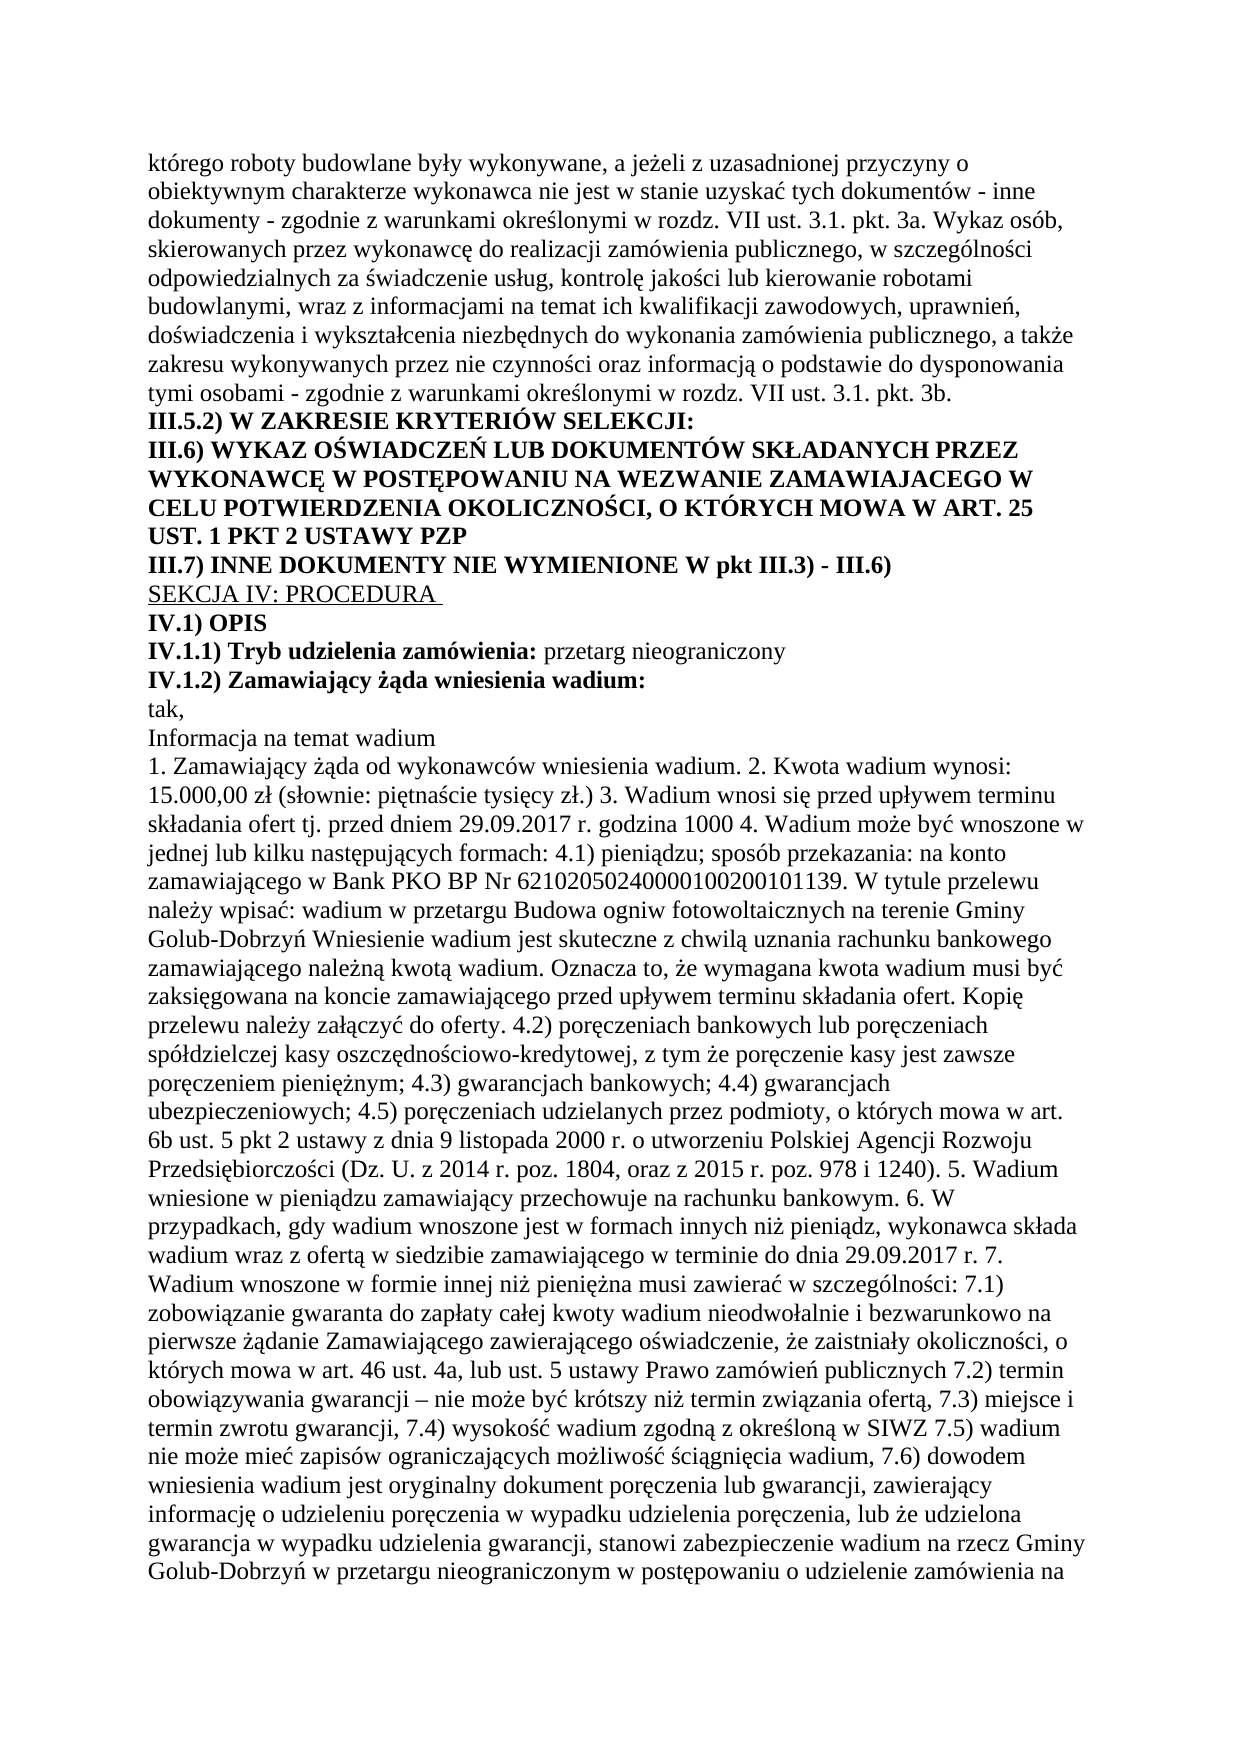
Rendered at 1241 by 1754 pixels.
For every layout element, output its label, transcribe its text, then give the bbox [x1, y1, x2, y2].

text IV.1) OPIS IV.1.1) Tryb udzielenia zamówienia: przetarg nieograniczony IV.1.2) Zamawiający żąda wniesienia wadium: [148, 608, 1093, 694]
text SEKCJA IV: PROCEDURA [148, 579, 1093, 608]
text którego roboty budowlane były wykonywane, a jeżeli z uzasadnionej przyczyny o obiektywnym charakterze wykonawca nie jest w stanie uzyskać tych dokumentów - inne dokumenty - zgodnie z warunkami określonymi w rozdz. VII ust. 3.1. pkt. 3a. Wykaz osób, skierowanych przez wykonawcę do realizacji zamówienia publicznego, w szczególności odpowiedzialnych za świadczenie usług, kontrolę jakości lub kierowanie robotami budowlanymi, wraz z informacjami na temat ich kwalifikacji zawodowych, uprawnień, doświadczenia i wykształcenia niezbędnych do wykonania zamówienia publicznego, a także zakresu wykonywanych przez nie czynności oraz informacją o podstawie do dysponowania tymi osobami - zgodnie z warunkami określonymi w rozdz. VII ust. 3.1. pkt. 3b. III.5.2) W ZAKRESIE KRYTERIÓW SELEKCJI: [148, 148, 1093, 435]
text III.7) INNE DOKUMENTY NIE WYMIENIONE W pkt III.3) - III.6) [148, 550, 1093, 579]
text III.6) WYKAZ OŚWIADCZEŃ LUB DOKUMENTÓW SKŁADANYCH PRZEZ WYKONAWCĘ W POSTĘPOWANIU NA WEZWANIE ZAMAWIAJACEGO W CELU POTWIERDZENIA OKOLICZNOŚCI, O KTÓRYCH MOWA W ART. 25 UST. 1 PKT 2 USTAWY PZP [148, 435, 1093, 550]
text tak, Informacja na temat wadium 1. Zamawiający żąda od wykonawców wniesienia wadium. 2. Kwota wadium wynosi: 15.000,00 zł (słownie: piętnaście tysięcy zł.) 3. Wadium wnosi się przed upływem terminu składania ofert tj. przed dniem 29.09.2017 r. godzina 1000 4. Wadium może być wnoszone w jednej lub kilku następujących formach: 4.1) pieniądzu; sposób przekazania: na konto zamawiającego w Bank PKO BP Nr 62102050240000100200101139. W tytule przelewu należy wpisać: wadium w przetargu Budowa ogniw fotowoltaicznych na terenie Gminy Golub-Dobrzyń Wniesienie wadium jest skuteczne z chwilą uznania rachunku bankowego zamawiającego należną kwotą wadium. Oznacza to, że wymagana kwota wadium musi być zaksięgowana na koncie zamawiającego przed upływem terminu składania ofert. Kopię przelewu należy załączyć do oferty. 4.2) poręczeniach bankowych lub poręczeniach spółdzielczej kasy oszczędnościowo-kredytowej, z tym że poręczenie kasy jest zawsze poręczeniem pieniężnym; 4.3) gwarancjach bankowych; 4.4) gwarancjach ubezpieczeniowych; 4.5) poręczeniach udzielanych przez podmioty, o których mowa w art. 6b ust. 5 pkt 2 ustawy z dnia 9 listopada 2000 r. o utworzeniu Polskiej Agencji Rozwoju Przedsiębiorczości (Dz. U. z 2014 r. poz. 1804, oraz z 2015 r. poz. 978 i 1240). 5. Wadium wniesione w pieniądzu zamawiający przechowuje na rachunku bankowym. 6. W przypadkach, gdy wadium wnoszone jest w formach innych niż pieniądz, wykonawca składa wadium wraz z ofertą w siedzibie zamawiającego w terminie do dnia 29.09.2017 r. 7. Wadium wnoszone w formie innej niż pieniężna musi zawierać w szczególności: 7.1) zobowiązanie gwaranta do zapłaty całej kwoty wadium nieodwołalnie i bezwarunkowo na pierwsze żądanie Zamawiającego zawierającego oświadczenie, że zaistniały okoliczności, o których mowa w art. 46 ust. 4a, lub ust. 5 ustawy Prawo zamówień publicznych 7.2) termin obowiązywania gwarancji – nie może być krótszy niż termin związania ofertą, 7.3) miejsce i termin zwrotu gwarancji, 7.4) wysokość wadium zgodną z określoną w SIWZ 7.5) wadium nie może mieć zapisów ograniczających możliwość ściągnięcia wadium, 7.6) dowodem wniesienia wadium jest oryginalny dokument poręczenia lub gwarancji, zawierający informację o udzieleniu poręczenia w wypadku udzielenia poręczenia, lub że udzielona gwarancja w wypadku udzielenia gwarancji, stanowi zabezpieczenie wadium na rzecz Gminy Golub-Dobrzyń w przetargu nieograniczonym w postępowaniu o udzielenie zamówienia na [148, 694, 1093, 1585]
